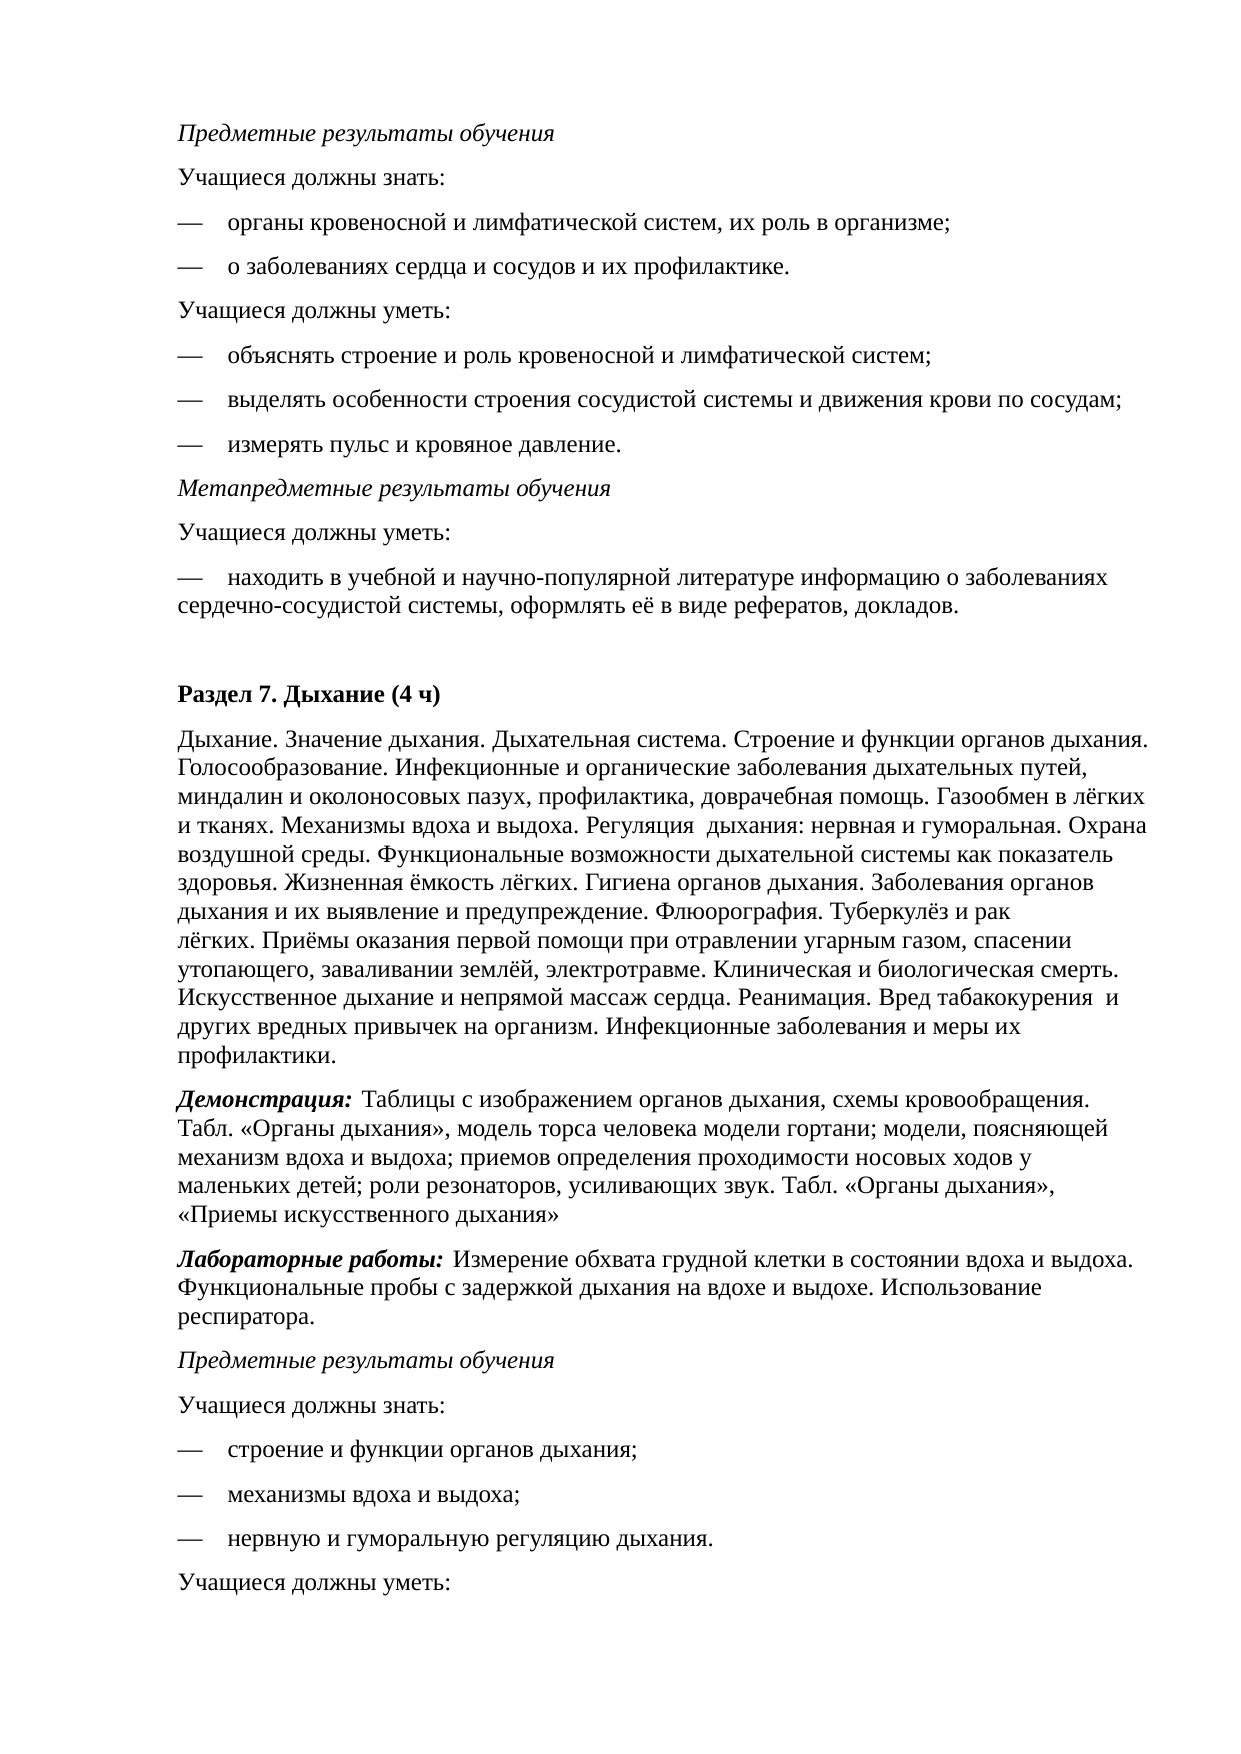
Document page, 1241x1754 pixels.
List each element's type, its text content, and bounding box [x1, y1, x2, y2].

text — строение и функции органов дыхания; [177, 1434, 1152, 1463]
text Учащиеся должны знать: [177, 162, 1152, 191]
text — нервную и гуморальную регуляцию дыхания. [177, 1523, 1152, 1552]
text Учащиеся должны знать: [177, 1390, 1152, 1419]
text Учащиеся должны уметь: [177, 296, 1152, 324]
text Учащиеся должны уметь: [177, 1567, 1152, 1596]
text Предметные результаты обучения [177, 118, 1152, 147]
text — механизмы вдоха и выдоха; [177, 1479, 1152, 1507]
text — о заболеваниях сердца и сосудов и их профилактике. [177, 251, 1152, 280]
text Учащиеся должны уметь: [177, 517, 1152, 546]
text — органы кровеносной и лимфатической систем, их роль в организме; [177, 207, 1152, 236]
text Раздел 7. Дыхание (4 ч) [177, 679, 1152, 708]
text — выделять особенности строения сосудистой системы и движения крови по сосудам; [177, 384, 1152, 413]
text — объяснять строение и роль кровеносной и лимфатической систем; [177, 340, 1152, 369]
text Метапредметные результаты обучения [177, 473, 1152, 502]
text — измерять пульс и кровяное давление. [177, 429, 1152, 457]
text Дыхание. Значение дыхания. Дыхательная система. Строение и функции органов дыхания. Голосообразование. Инфекционные и органические заболевания дыхательных путей, миндалин и околоносовых пазух, профилактика, доврачебная помощь. Газообмен в лёгких и тканях. Механизмы вдоха и выдоха. Регуляция дыхания: нервная и гуморальная. Охрана воздушной среды. Функциональные возможности дыхательной системы как показатель здоровья. Жизненная ёмкость лёгких. Гигиена органов дыхания. Заболевания органов дыхания и их выявление и предупреждение. Флюорография. Туберкулёз и рак лёгких. Приёмы оказания первой помощи при отравлении угарным газом, спасении утопающего, заваливании землёй, электротравме. Клиническая и биологическая смерть. Искусственное дыхание и непрямой массаж сердца. Реанимация. Вред табакокурения и других вредных привычек на организм. Инфекционные заболевания и меры их профилактики. [177, 724, 1152, 1069]
text Предметные результаты обучения [177, 1346, 1152, 1374]
text Демонстрация: Таблицы с изображением органов дыхания, схемы кровообращения. Табл. «Органы дыхания», модель торса человека модели гортани; модели, поясняющей механизм вдоха и выдоха; приемов определения проходимости носовых ходов у маленьких детей; роли резонаторов, усиливающих звук. Табл. «Органы дыхания», «Приемы искусственного дыхания» [177, 1084, 1152, 1228]
text Лабораторные работы: Измерение обхвата грудной клетки в состоянии вдоха и выдоха. Функциональные пробы с задержкой дыхания на вдохе и выдохе. Использование респиратора. [177, 1244, 1152, 1330]
text — находить в учебной и научно-популярной литературе информацию о заболеваниях сердечно-сосудистой системы, оформлять её в виде рефератов, докладов. [177, 562, 1152, 619]
